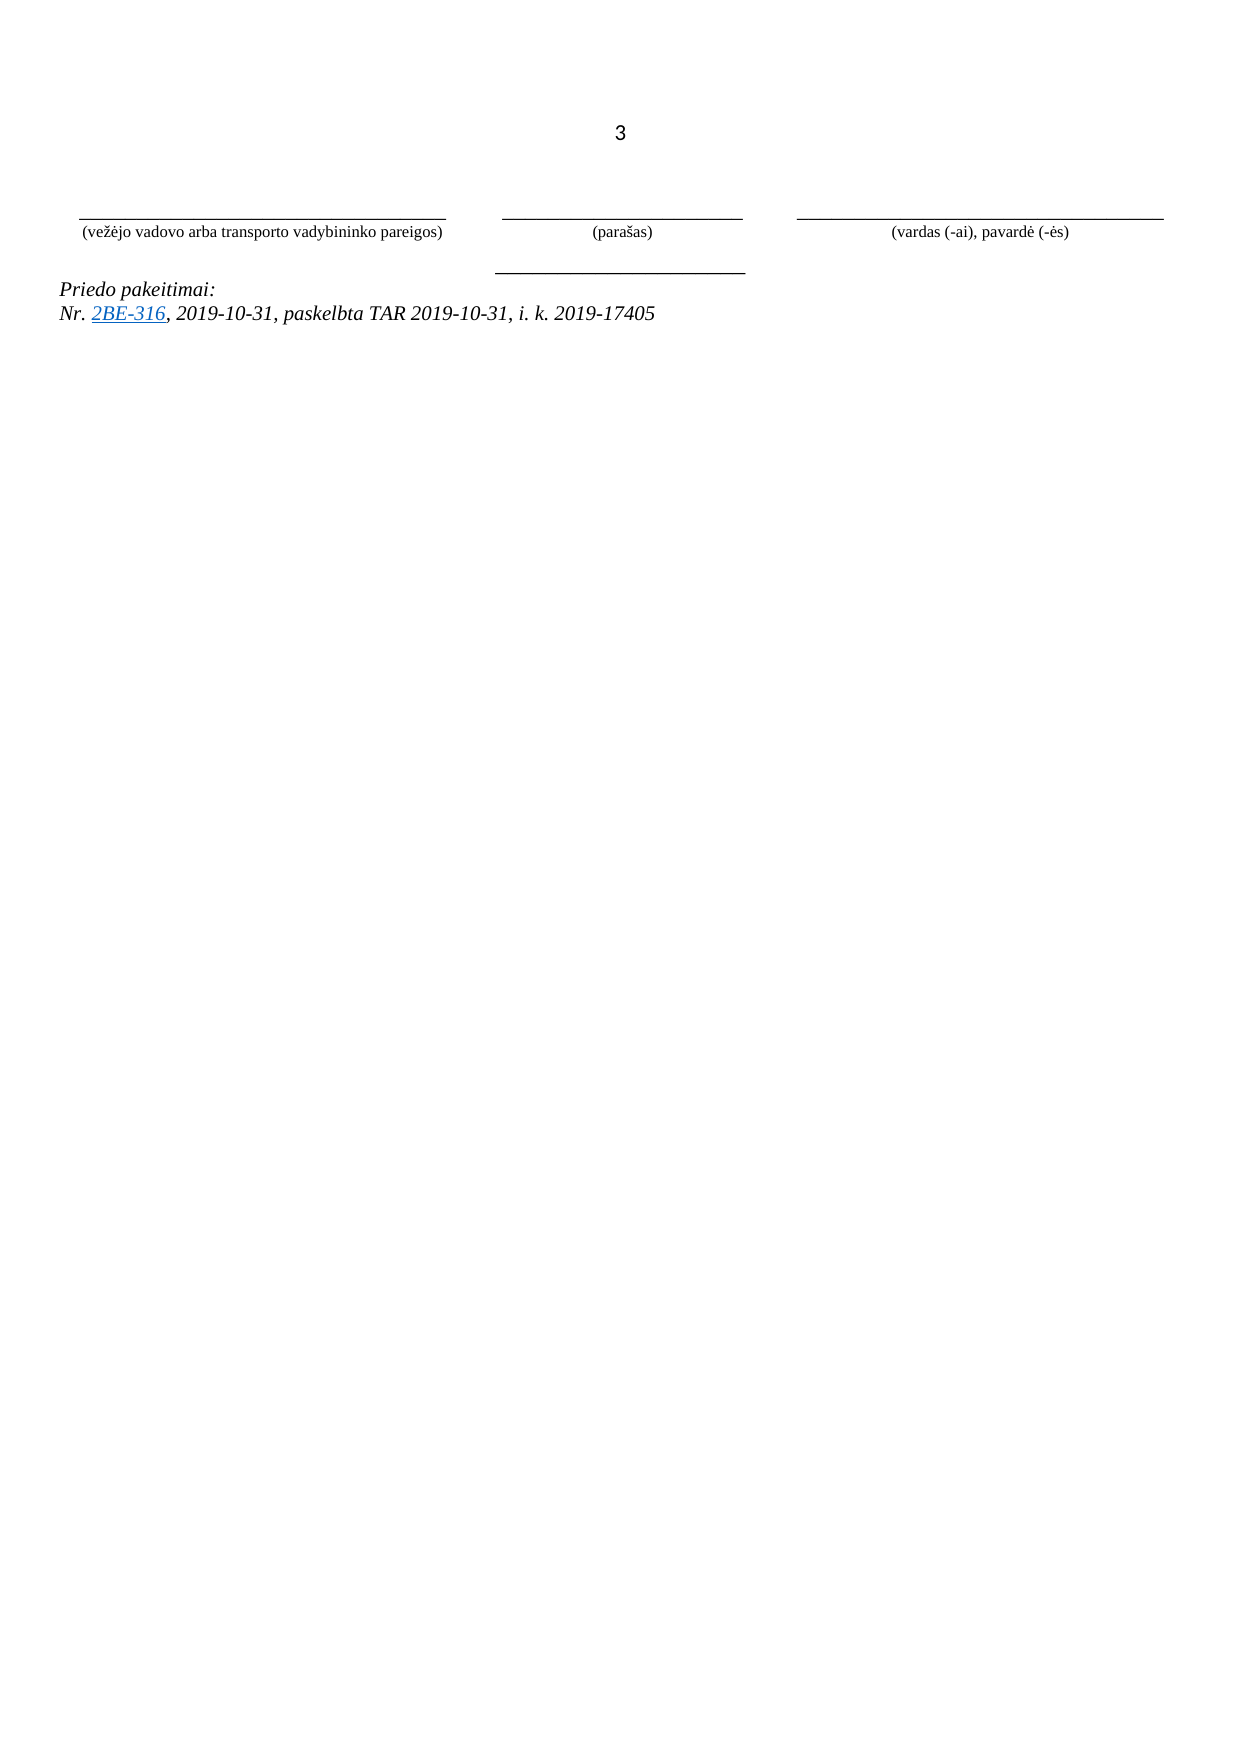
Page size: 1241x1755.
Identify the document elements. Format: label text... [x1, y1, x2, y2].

table_cell (parašas) [474, 222, 771, 241]
text ____________________ [59, 248, 1181, 277]
table_cell (vardas (-ai), pavardė (-ės) [771, 222, 1189, 241]
table_cell [51, 241, 1189, 248]
table_cell ________________________________ [51, 196, 473, 222]
table_header [51, 172, 1189, 196]
text Nr. 2BE-316, 2019-10-31, paskelbta TAR 2019-10-31, i. k. 2019-17405 [59, 301, 1181, 325]
table_cell (vežėjo vadovo arba transporto vadybininko pareigos) [51, 222, 473, 241]
text Priedo pakeitimai: [59, 277, 1181, 301]
table_cell _____________________ [474, 196, 771, 222]
table_cell ________________________________ [771, 196, 1189, 222]
